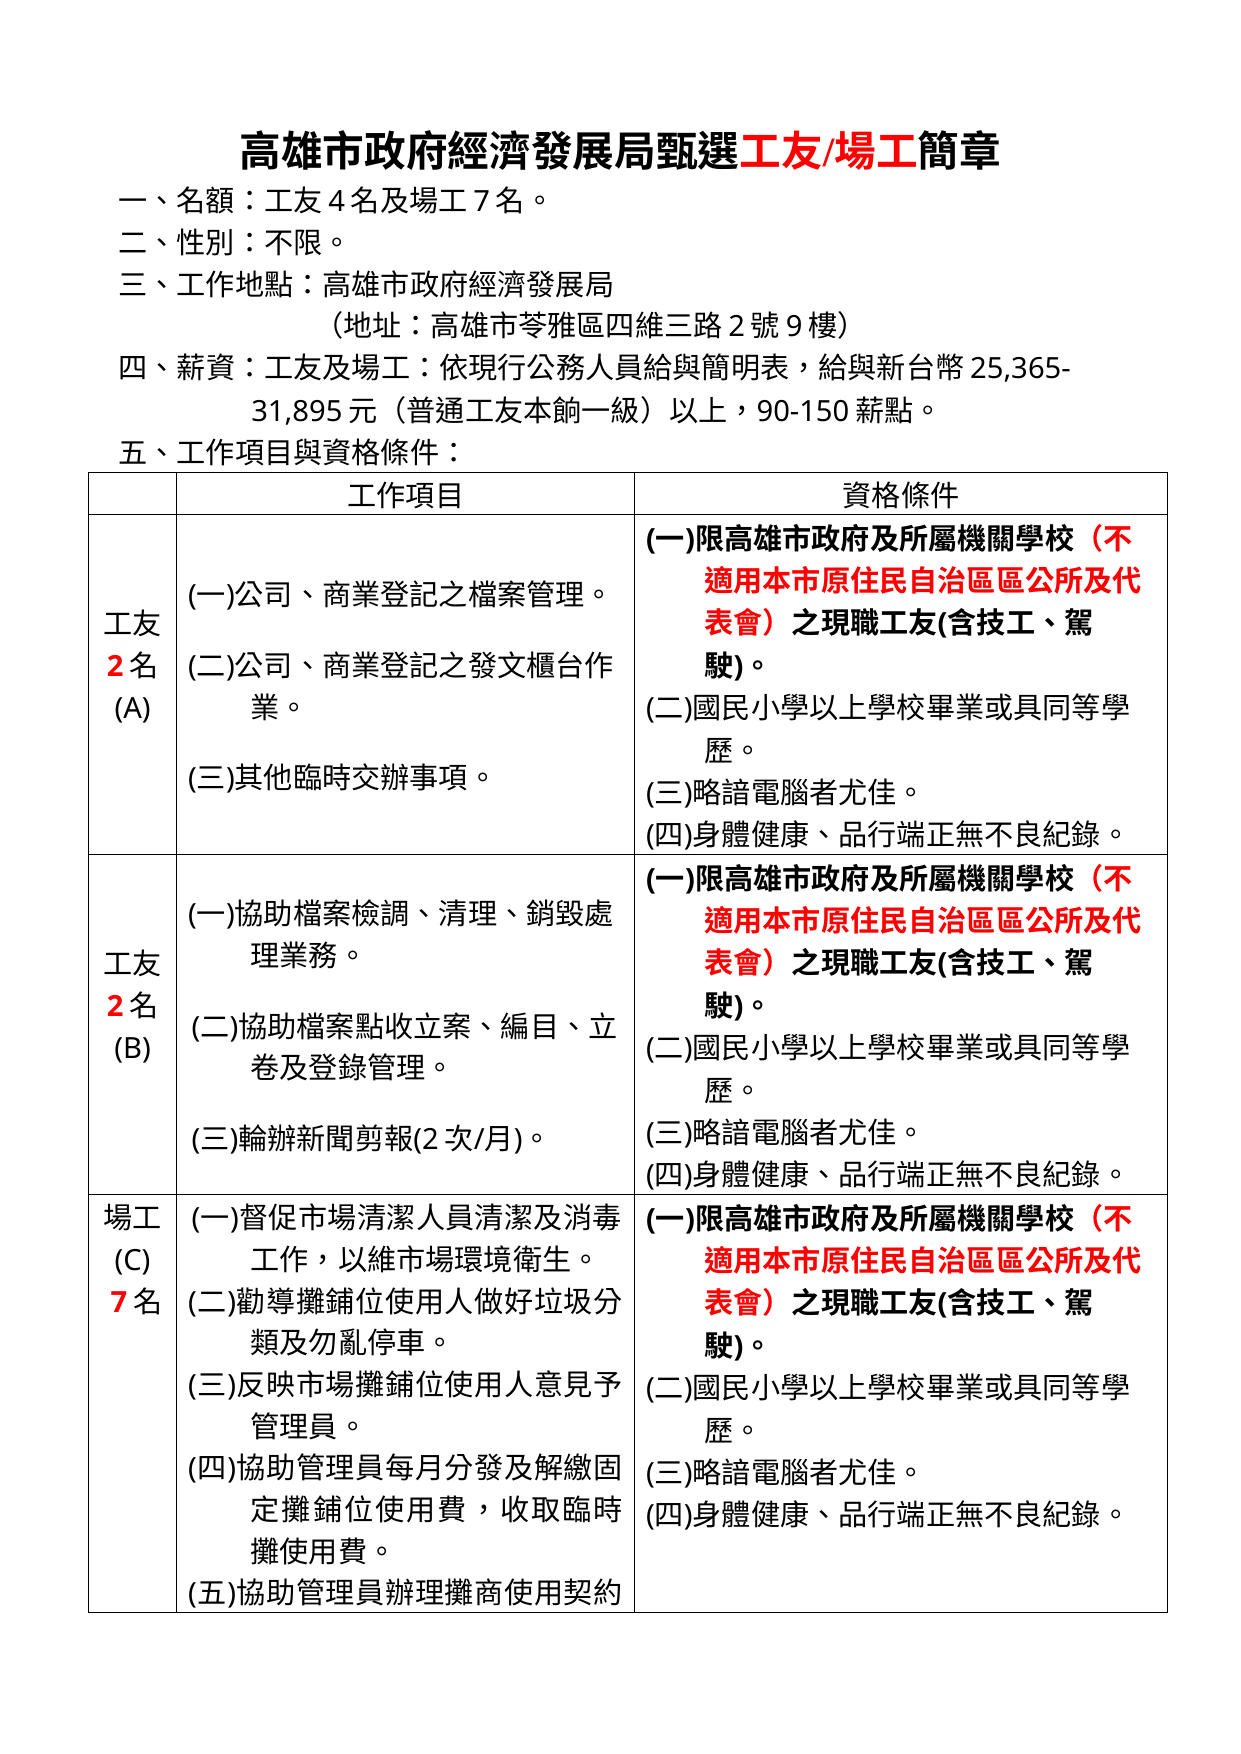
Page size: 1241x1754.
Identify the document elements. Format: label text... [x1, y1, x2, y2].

table_cell (一)公司、商業登記之檔案管理。 (二)公司、商業登記之發文櫃台作業。 (三)其他臨時交辦事項。 [177, 515, 634, 854]
table_header [89, 473, 176, 514]
table_cell (一)限高雄市政府及所屬機關學校（不適用本市原住民自治區區公所及代表會）之現職工友(含技工、駕駛)。 (二)國民小學以上學校畢業或具同等學歷。 (三)略諳電腦者尤佳。 (四)身體健康、品行端正無不良紀錄。 [635, 855, 1167, 1194]
text 三、工作地點：高雄市政府經濟發展局 [118, 262, 1122, 303]
text 五、工作項目與資格條件： [118, 430, 1122, 472]
text 四、薪資：工友及場工：依現行公務人員給與簡明表，給與新台幣25,365-31,895元（普通工友本餉一級）以上，90-150薪點。 [118, 345, 1122, 430]
text 一、名額：工友4名及場工7名。 [118, 178, 1122, 220]
table_cell (一)限高雄市政府及所屬機關學校（不適用本市原住民自治區區公所及代表會）之現職工友(含技工、駕駛)。 (二)國民小學以上學校畢業或具同等學歷。 (三)略諳電腦者尤佳。 (四)身體健康、品行端正無不良紀錄。 [635, 515, 1167, 854]
table_cell (一)督促市場清潔人員清潔及消毒工作，以維市場環境衛生。 (二)勸導攤鋪位使用人做好垃圾分類及勿亂停車。 (三)反映市場攤鋪位使用人意見予管理員。 (四)協助管理員每月分發及解繳固定攤鋪位使用費，收取臨時攤使用費。 (五)協助管理員辦理攤商使用契約 [177, 1195, 634, 1612]
table_header 資格條件 [635, 473, 1167, 514]
table_cell (一)協助檔案檢調、清理、銷毀處理業務。 (二)協助檔案點收立案、編目、立卷及登錄管理。 (三)輪辦新聞剪報(2次/月)。 [177, 855, 634, 1194]
text 二、性別：不限。 [118, 220, 1122, 262]
table_cell (一)限高雄市政府及所屬機關學校（不適用本市原住民自治區區公所及代表會）之現職工友(含技工、駕駛)。 (二)國民小學以上學校畢業或具同等學歷。 (三)略諳電腦者尤佳。 (四)身體健康、品行端正無不良紀錄。 [635, 1195, 1167, 1612]
table_cell 工友 2名 (A) [89, 515, 176, 854]
table_cell 工友 2名 (B) [89, 855, 176, 1194]
table_header 工作項目 [177, 473, 634, 514]
text （地址：高雄市苓雅區四維三路2號9樓） [139, 303, 1122, 345]
table_cell 場工(C) 7名 [89, 1195, 176, 1612]
text 高雄市政府經濟發展局甄選工友/場工簡章 [118, 118, 1122, 178]
